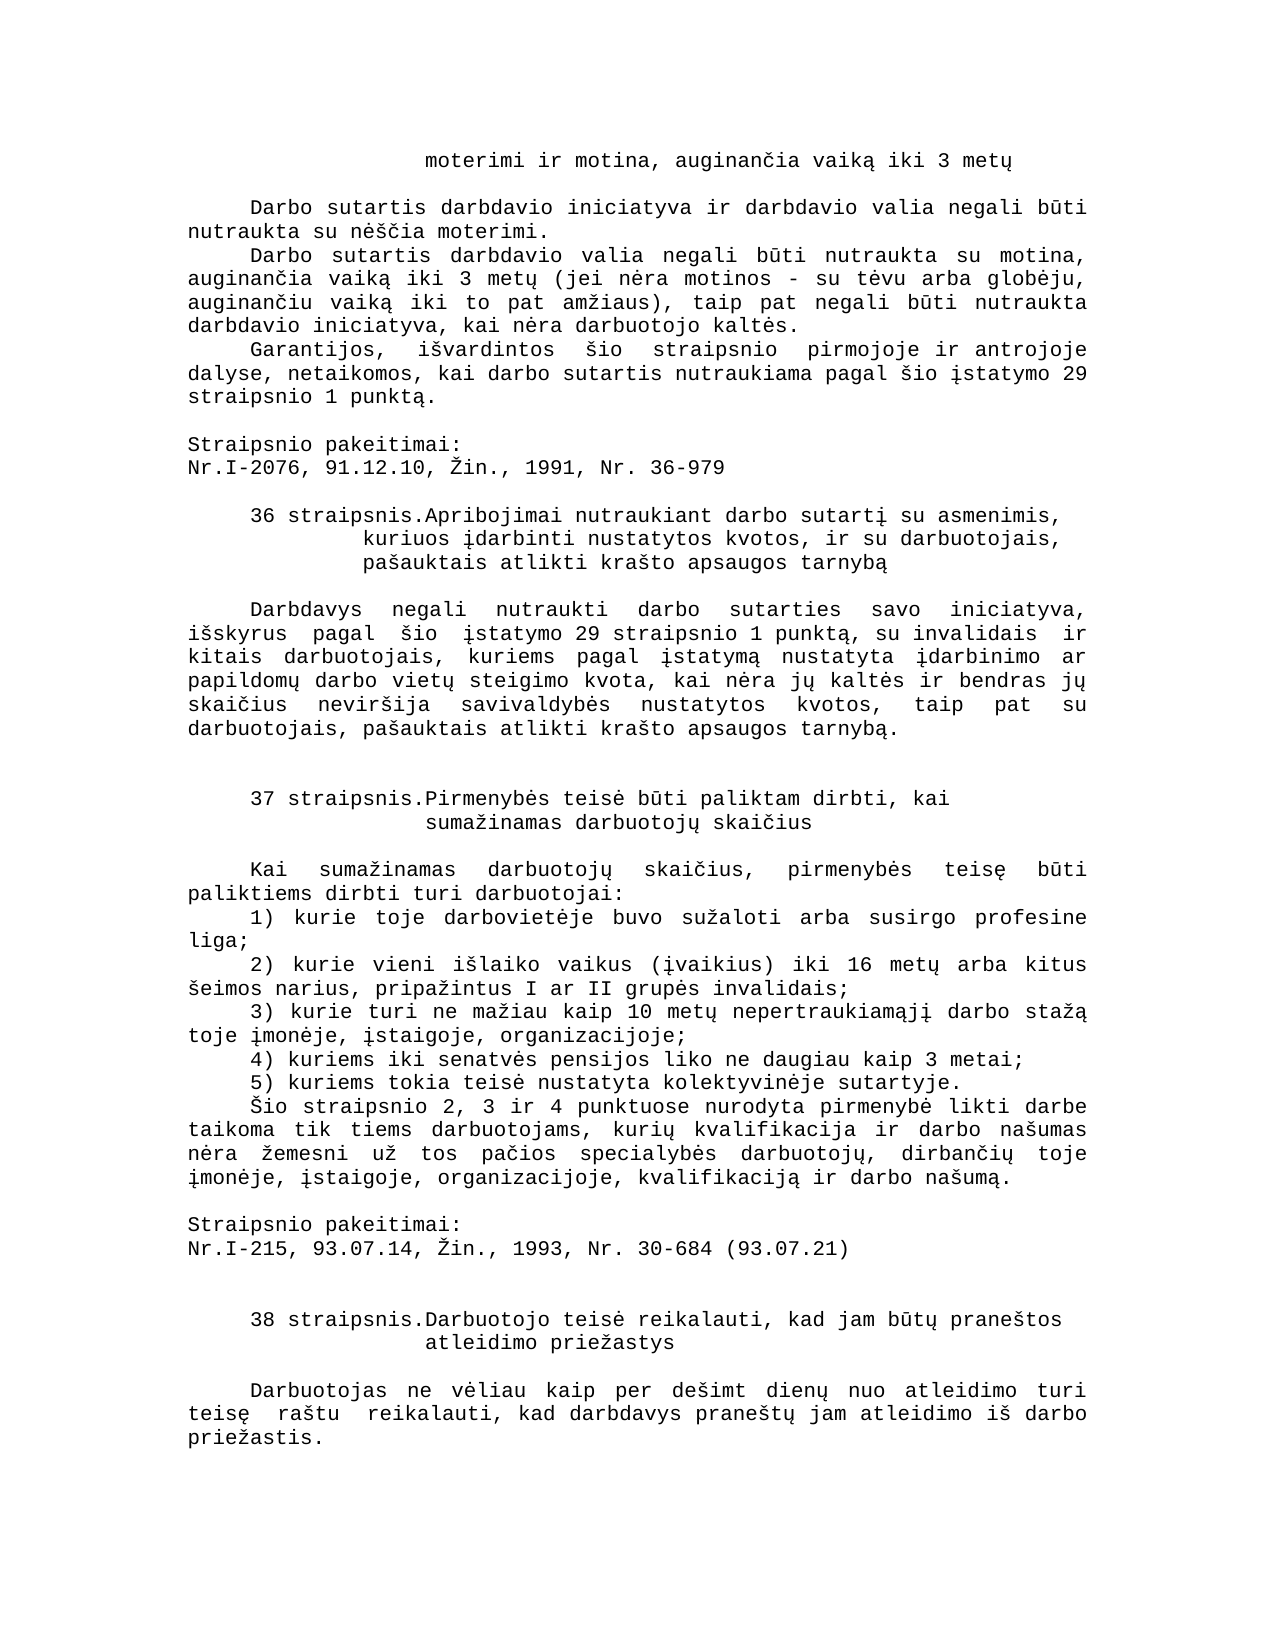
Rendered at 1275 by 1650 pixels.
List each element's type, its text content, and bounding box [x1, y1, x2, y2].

text Šio straipsnio 2, 3 ir 4 punktuose nurodyta pirmenybė likti darbe taikoma tik tiems darbuotojams, kurių kvalifikacija ir darbo našumas nėra žemesni už tos pačios specialybės darbuotojų, dirbančių toje įmonėje, įstaigoje, organizacijoje, kvalifikaciją ir darbo našumą. [187, 1096, 1087, 1190]
text Darbo sutartis darbdavio iniciatyva ir darbdavio valia negali būti nutraukta su nėščia moterimi. [187, 197, 1087, 244]
text 3) kurie turi ne mažiau kaip 10 metų nepertraukiamąjį darbo stažą toje įmonėje, įstaigoje, organizacijoje; [187, 1001, 1087, 1048]
text Straipsnio pakeitimai: [187, 434, 1087, 457]
text Straipsnio pakeitimai: [187, 1214, 1087, 1238]
text 36 straipsnis.Apribojimai nutraukiant darbo sutartį su asmenimis, [187, 505, 1087, 528]
text 2) kurie vieni išlaiko vaikus (įvaikius) iki 16 metų arba kitus šeimos narius, pripažintus I ar II grupės invalidais; [187, 954, 1087, 1001]
text atleidimo priežastys [187, 1332, 1087, 1356]
text kuriuos įdarbinti nustatytos kvotos, ir su darbuotojais, [187, 528, 1087, 552]
text Kai sumažinamas darbuotojų skaičius, pirmenybės teisę būti paliktiems dirbti turi darbuotojai: [187, 859, 1087, 907]
text Nr.I-2076, 91.12.10, Žin., 1991, Nr. 36-979 [187, 457, 1087, 481]
text sumažinamas darbuotojų skaičius [187, 812, 1087, 836]
text 4) kuriems iki senatvės pensijos liko ne daugiau kaip 3 metai; [187, 1048, 1087, 1072]
text 1) kurie toje darbovietėje buvo sužaloti arba susirgo profesine liga; [187, 907, 1087, 954]
text 37 straipsnis.Pirmenybės teisė būti paliktam dirbti, kai [187, 788, 1087, 812]
text 38 straipsnis.Darbuotojo teisė reikalauti, kad jam būtų praneštos [187, 1309, 1087, 1332]
text Darbo sutartis darbdavio valia negali būti nutraukta su motina, auginančia vaiką iki 3 metų (jei nėra motinos - su tėvu arba globėju, auginančiu vaiką iki to pat amžiaus), taip pat negali būti nutraukta darbdavio iniciatyva, kai nėra darbuotojo kaltės. [187, 244, 1087, 339]
text Nr.I-215, 93.07.14, Žin., 1993, Nr. 30-684 (93.07.21) [187, 1238, 1087, 1261]
text Garantijos, išvardintos šio straipsnio pirmojoje ir antrojoje dalyse, netaikomos, kai darbo sutartis nutraukiama pagal šio įstatymo 29 straipsnio 1 punktą. [187, 339, 1087, 410]
text 5) kuriems tokia teisė nustatyta kolektyvinėje sutartyje. [187, 1072, 1087, 1096]
text Darbuotojas ne vėliau kaip per dešimt dienų nuo atleidimo turi teisę raštu reikalauti, kad darbdavys praneštų jam atleidimo iš darbo priežastis. [187, 1379, 1087, 1451]
text Darbdavys negali nutraukti darbo sutarties savo iniciatyva, išskyrus pagal šio įstatymo 29 straipsnio 1 punktą, su invalidais ir kitais darbuotojais, kuriems pagal įstatymą nustatyta įdarbinimo ar papildomų darbo vietų steigimo kvota, kai nėra jų kaltės ir bendras jų skaičius neviršija savivaldybės nustatytos kvotos, taip pat su darbuotojais, pašauktais atlikti krašto apsaugos tarnybą. [187, 599, 1087, 741]
text moterimi ir motina, auginančia vaiką iki 3 metų [187, 150, 1087, 174]
text pašauktais atlikti krašto apsaugos tarnybą [187, 552, 1087, 576]
